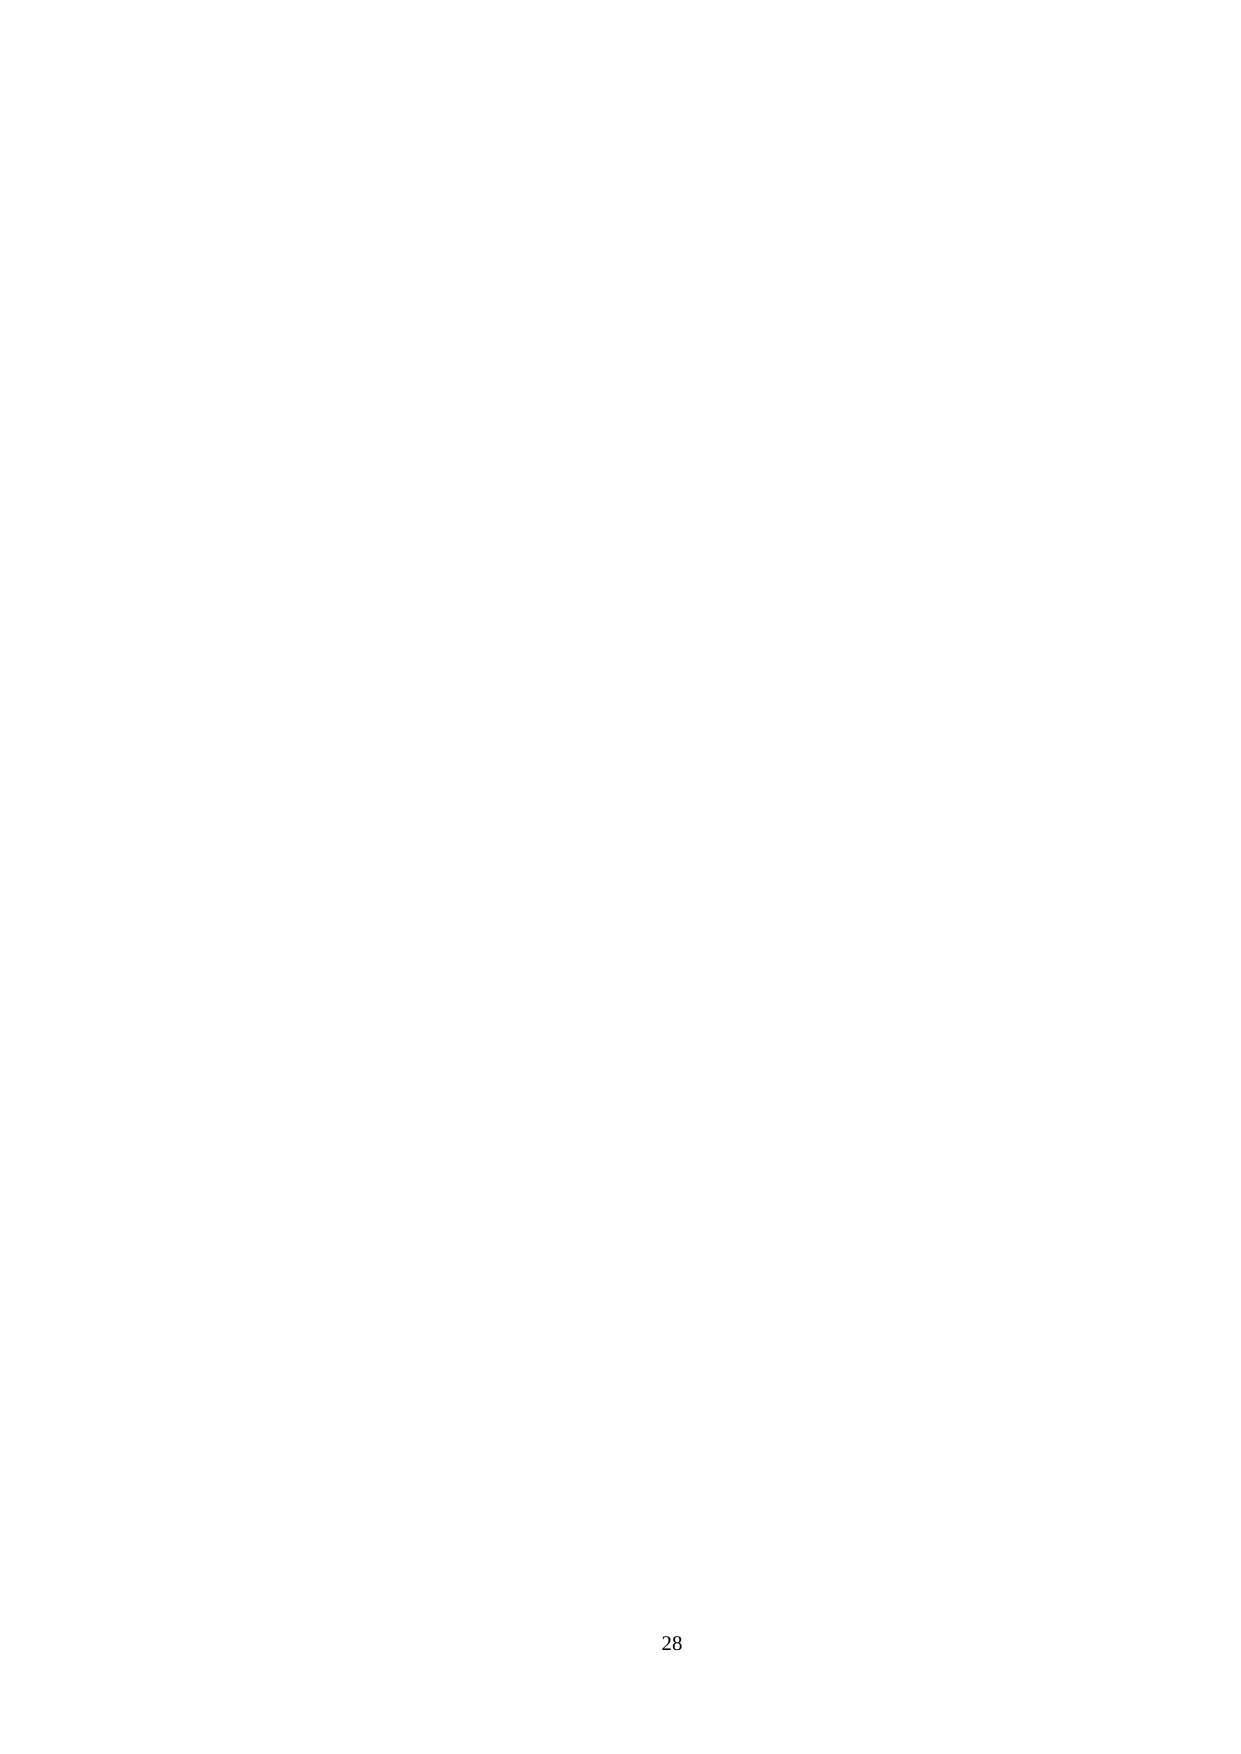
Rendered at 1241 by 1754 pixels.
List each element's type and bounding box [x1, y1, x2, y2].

table_cell [192, 103, 1113, 253]
